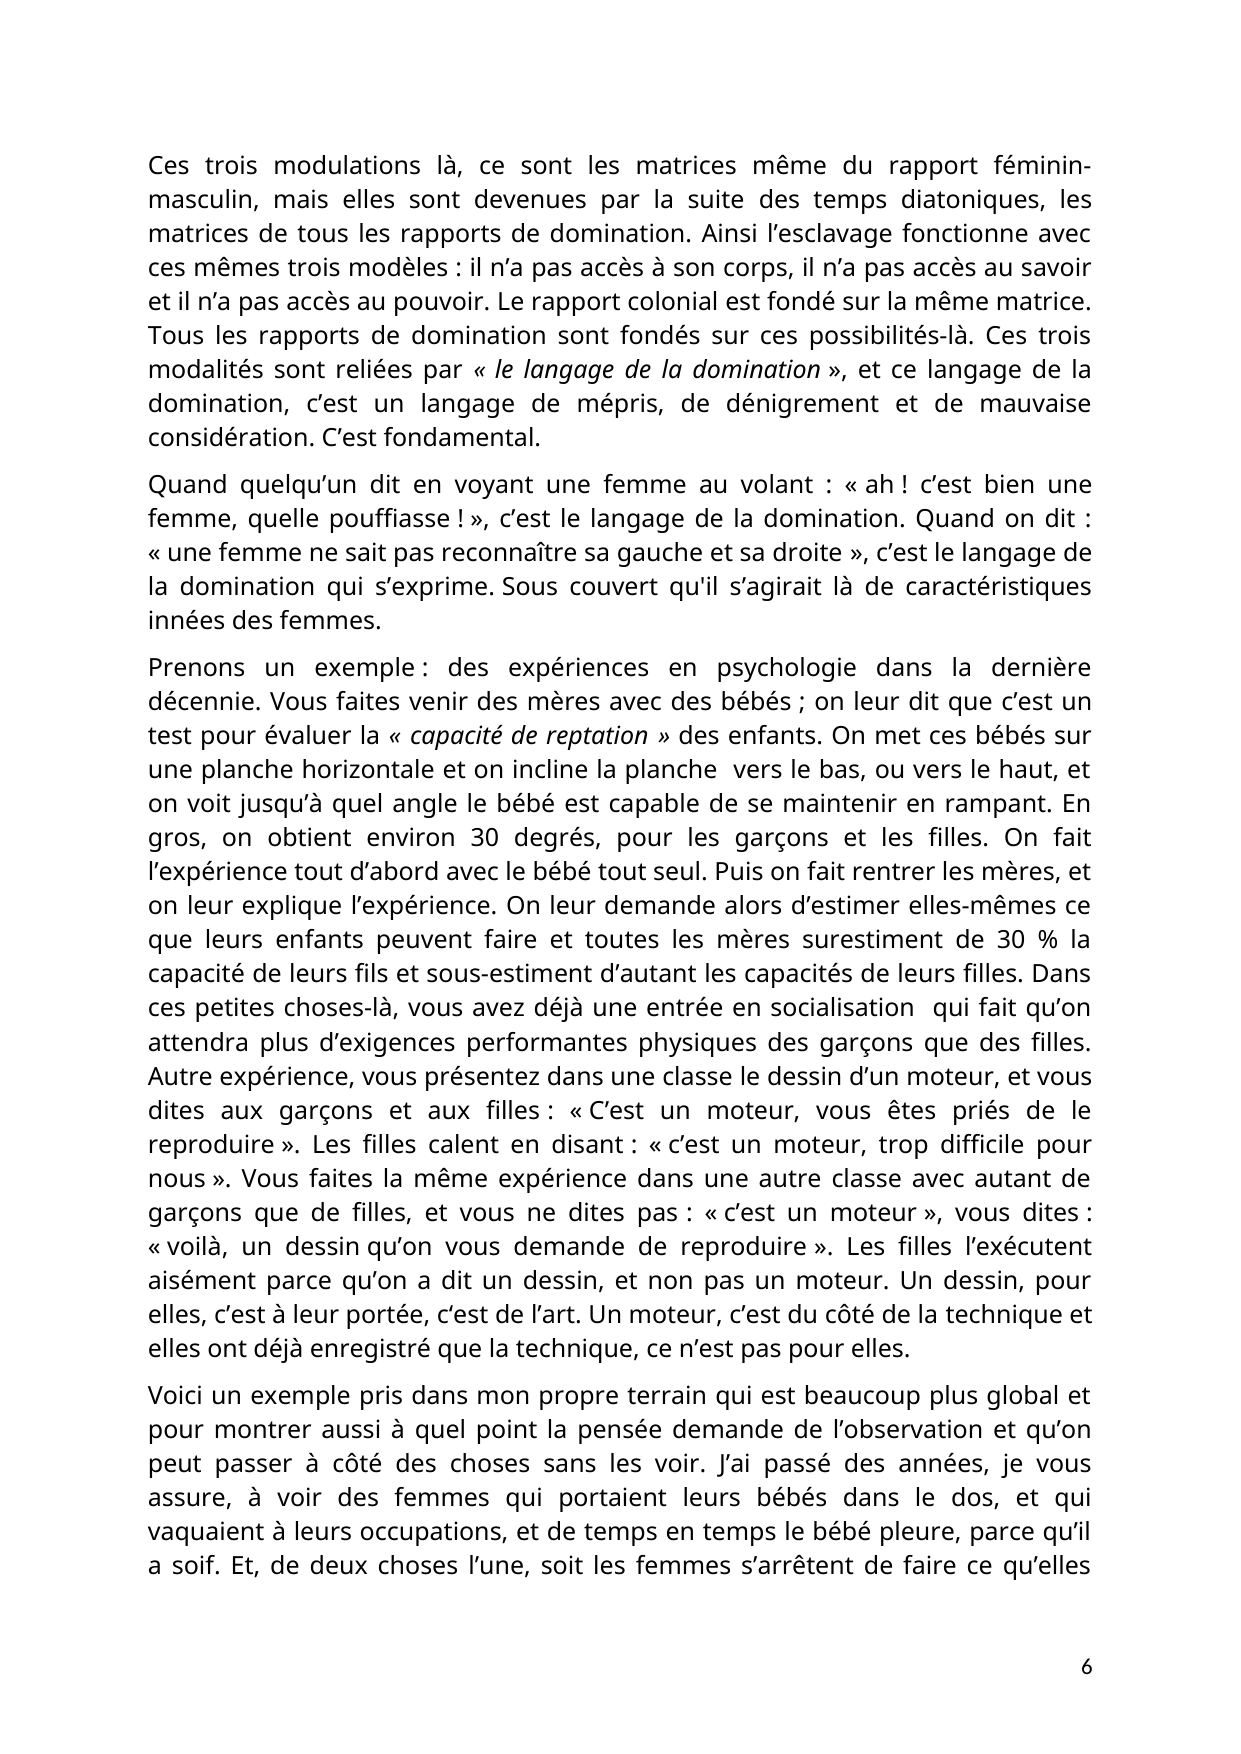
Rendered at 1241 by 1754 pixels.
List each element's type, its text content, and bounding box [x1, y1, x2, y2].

text Ces trois modulations là, ce sont les matrices même du rapport féminin-masculin, mais elles sont devenues par la suite des temps diatoniques, les matrices de tous les rapports de domination. Ainsi l’esclavage fonctionne avec ces mêmes trois modèles : il n’a pas accès à son corps, il n’a pas accès au savoir et il n’a pas accès au pouvoir. Le rapport colonial est fondé sur la même matrice. Tous les rapports de domination sont fondés sur ces possibilités-là. Ces trois modalités sont reliées par « le langage de la domination », et ce langage de la domination, c’est un langage de mépris, de dénigrement et de mauvaise considération. C’est fondamental. [148, 148, 1093, 454]
text Prenons un exemple : des expériences en psychologie dans la dernière décennie. Vous faites venir des mères avec des bébés ; on leur dit que c’est un test pour évaluer la « capacité de reptation » des enfants. On met ces bébés sur une planche horizontale et on incline la planche vers le bas, ou vers le haut, et on voit jusqu’à quel angle le bébé est capable de se maintenir en rampant. En gros, on obtient environ 30 degrés, pour les garçons et les filles. On fait l’expérience tout d’abord avec le bébé tout seul. Puis on fait rentrer les mères, et on leur explique l’expérience. On leur demande alors d’estimer elles-mêmes ce que leurs enfants peuvent faire et toutes les mères surestiment de 30 % la capacité de leurs fils et sous-estiment d’autant les capacités de leurs filles. Dans ces petites choses-là, vous avez déjà une entrée en socialisation qui fait qu’on attendra plus d’exigences performantes physiques des garçons que des filles. Autre expérience, vous présentez dans une classe le dessin d’un moteur, et vous dites aux garçons et aux filles : « C’est un moteur, vous êtes priés de le reproduire ». Les filles calent en disant : « c’est un moteur, trop difficile pour nous ». Vous faites la même expérience dans une autre classe avec autant de garçons que de filles, et vous ne dites pas : « c’est un moteur », vous dites : « voilà, un dessin qu’on vous demande de reproduire ». Les filles l’exécutent aisément parce qu’on a dit un dessin, et non pas un moteur. Un dessin, pour elles, c’est à leur portée, c‘est de l’art. Un moteur, c’est du côté de la technique et elles ont déjà enregistré que la technique, ce n’est pas pour elles. [148, 649, 1093, 1365]
text Quand quelqu’un dit en voyant une femme au volant : « ah ! c’est bien une femme, quelle pouffiasse ! », c’est le langage de la domination. Quand on dit : « une femme ne sait pas reconnaître sa gauche et sa droite », c’est le langage de la domination qui s’exprime. Sous couvert qu'il s’agirait là de caractéristiques innées des femmes. [148, 467, 1093, 637]
text Voici un exemple pris dans mon propre terrain qui est beaucoup plus global et pour montrer aussi à quel point la pensée demande de l’observation et qu’on peut passer à côté des choses sans les voir. J’ai passé des années, je vous assure, à voir des femmes qui portaient leurs bébés dans le dos, et qui vaquaient à leurs occupations, et de temps en temps le bébé pleure, parce qu’il a soif. Et, de deux choses l’une, soit les femmes s’arrêtent de faire ce qu’elles [148, 1377, 1093, 1582]
